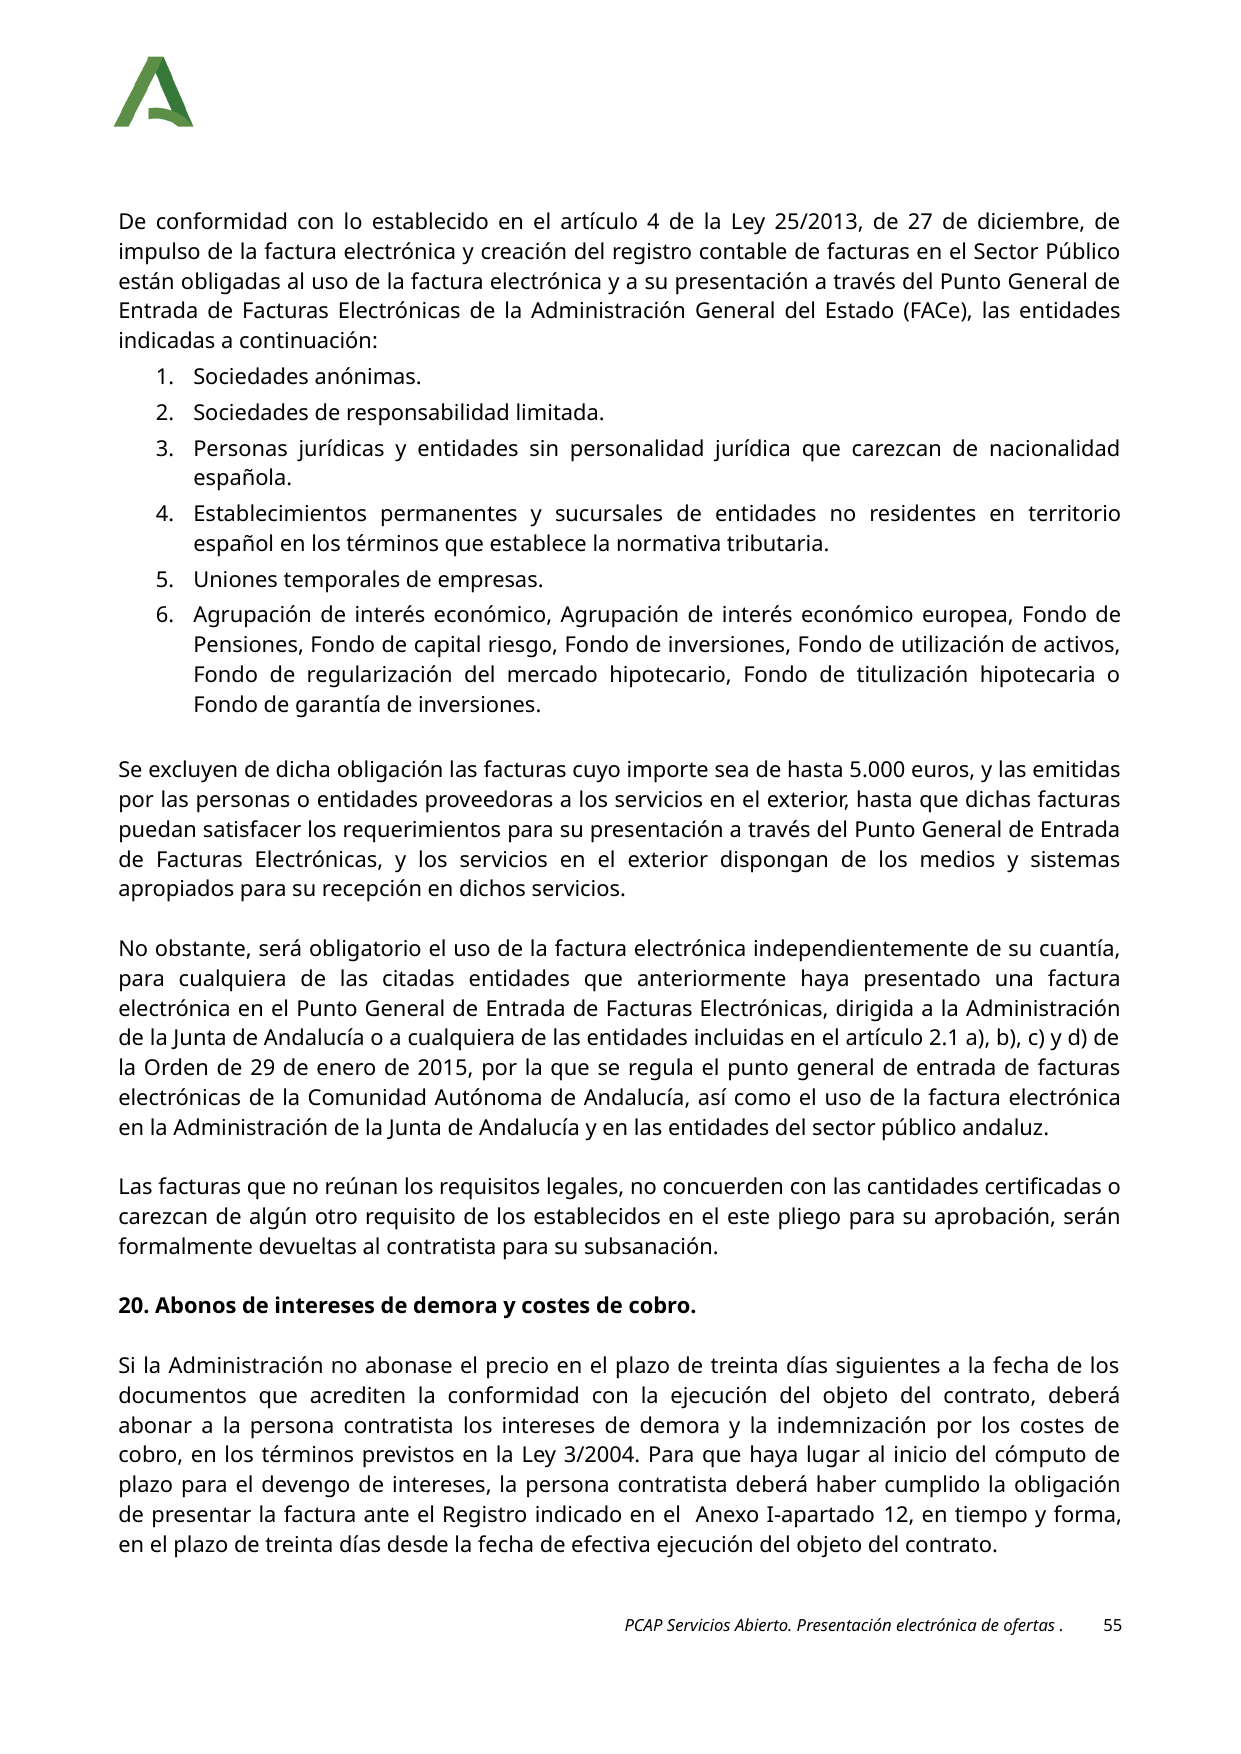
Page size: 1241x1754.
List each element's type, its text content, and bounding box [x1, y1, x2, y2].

text Las facturas que no reúnan los requisitos legales, no concuerden con las cantidades certificadas o carezcan de algún otro requisito de los establecidos en el este pliego para su aprobación, serán formalmente devueltas al contratista para su subsanación. [118, 1171, 1122, 1261]
picture [109, 52, 198, 131]
subtitle 20. Abonos de intereses de demora y costes de cobro. [118, 1290, 1122, 1320]
text Se excluyen de dicha obligación las facturas cuyo importe sea de hasta 5.000 euros, y las emitidas por las personas o entidades proveedoras a los servicios en el exterior, hasta que dichas facturas puedan satisfacer los requerimientos para su presentación a través del Punto General de Entrada de Facturas Electrónicas, y los servicios en el exterior dispongan de los medios y sistemas apropiados para su recepción en dichos servicios. [118, 754, 1122, 903]
list Sociedades anónimas. [156, 361, 1122, 391]
list Establecimientos permanentes y sucursales de entidades no residentes en territorio español en los términos que establece la normativa tributaria. [156, 498, 1122, 558]
list Uniones temporales de empresas. [156, 563, 1122, 593]
text No obstante, será obligatorio el uso de la factura electrónica independientemente de su cuantía, para cualquiera de las citadas entidades que anteriormente haya presentado una factura electrónica en el Punto General de Entrada de Facturas Electrónicas, dirigida a la Administración de la Junta de Andalucía o a cualquiera de las entidades incluidas en el artículo 2.1 a), b), c) y d) de la Orden de 29 de enero de 2015, por la que se regula el punto general de entrada de facturas electrónicas de la Comunidad Autónoma de Andalucía, así como el uso de la factura electrónica en la Administración de la Junta de Andalucía y en las entidades del sector público andaluz. [118, 933, 1122, 1141]
list Agrupación de interés económico, Agrupación de interés económico europea, Fondo de Pensiones, Fondo de capital riesgo, Fondo de inversiones, Fondo de utilización de activos, Fondo de regularización del mercado hipotecario, Fondo de titulización hipotecaria o Fondo de garantía de inversiones. [156, 599, 1122, 718]
text Si la Administración no abonase el precio en el plazo de treinta días siguientes a la fecha de los documentos que acrediten la conformidad con la ejecución del objeto del contrato, deberá abonar a la persona contratista los intereses de demora y la indemnización por los costes de cobro, en los términos previstos en la Ley 3/2004. Para que haya lugar al inicio del cómputo de plazo para el devengo de intereses, la persona contratista deberá haber cumplido la obligación de presentar la factura ante el Registro indicado en el Anexo I-apartado 12, en tiempo y forma, en el plazo de treinta días desde la fecha de efectiva ejecución del objeto del contrato. [118, 1350, 1122, 1558]
list Sociedades de responsabilidad limitada. [156, 397, 1122, 427]
text De conformidad con lo establecido en el artículo 4 de la Ley 25/2013, de 27 de diciembre, de impulso de la factura electrónica y creación del registro contable de facturas en el Sector Público están obligadas al uso de la factura electrónica y a su presentación a través del Punto General de Entrada de Facturas Electrónicas de la Administración General del Estado (FACe), las entidades indicadas a continuación: [118, 206, 1122, 355]
list Personas jurídicas y entidades sin personalidad jurídica que carezcan de nacionalidad española. [156, 432, 1122, 492]
